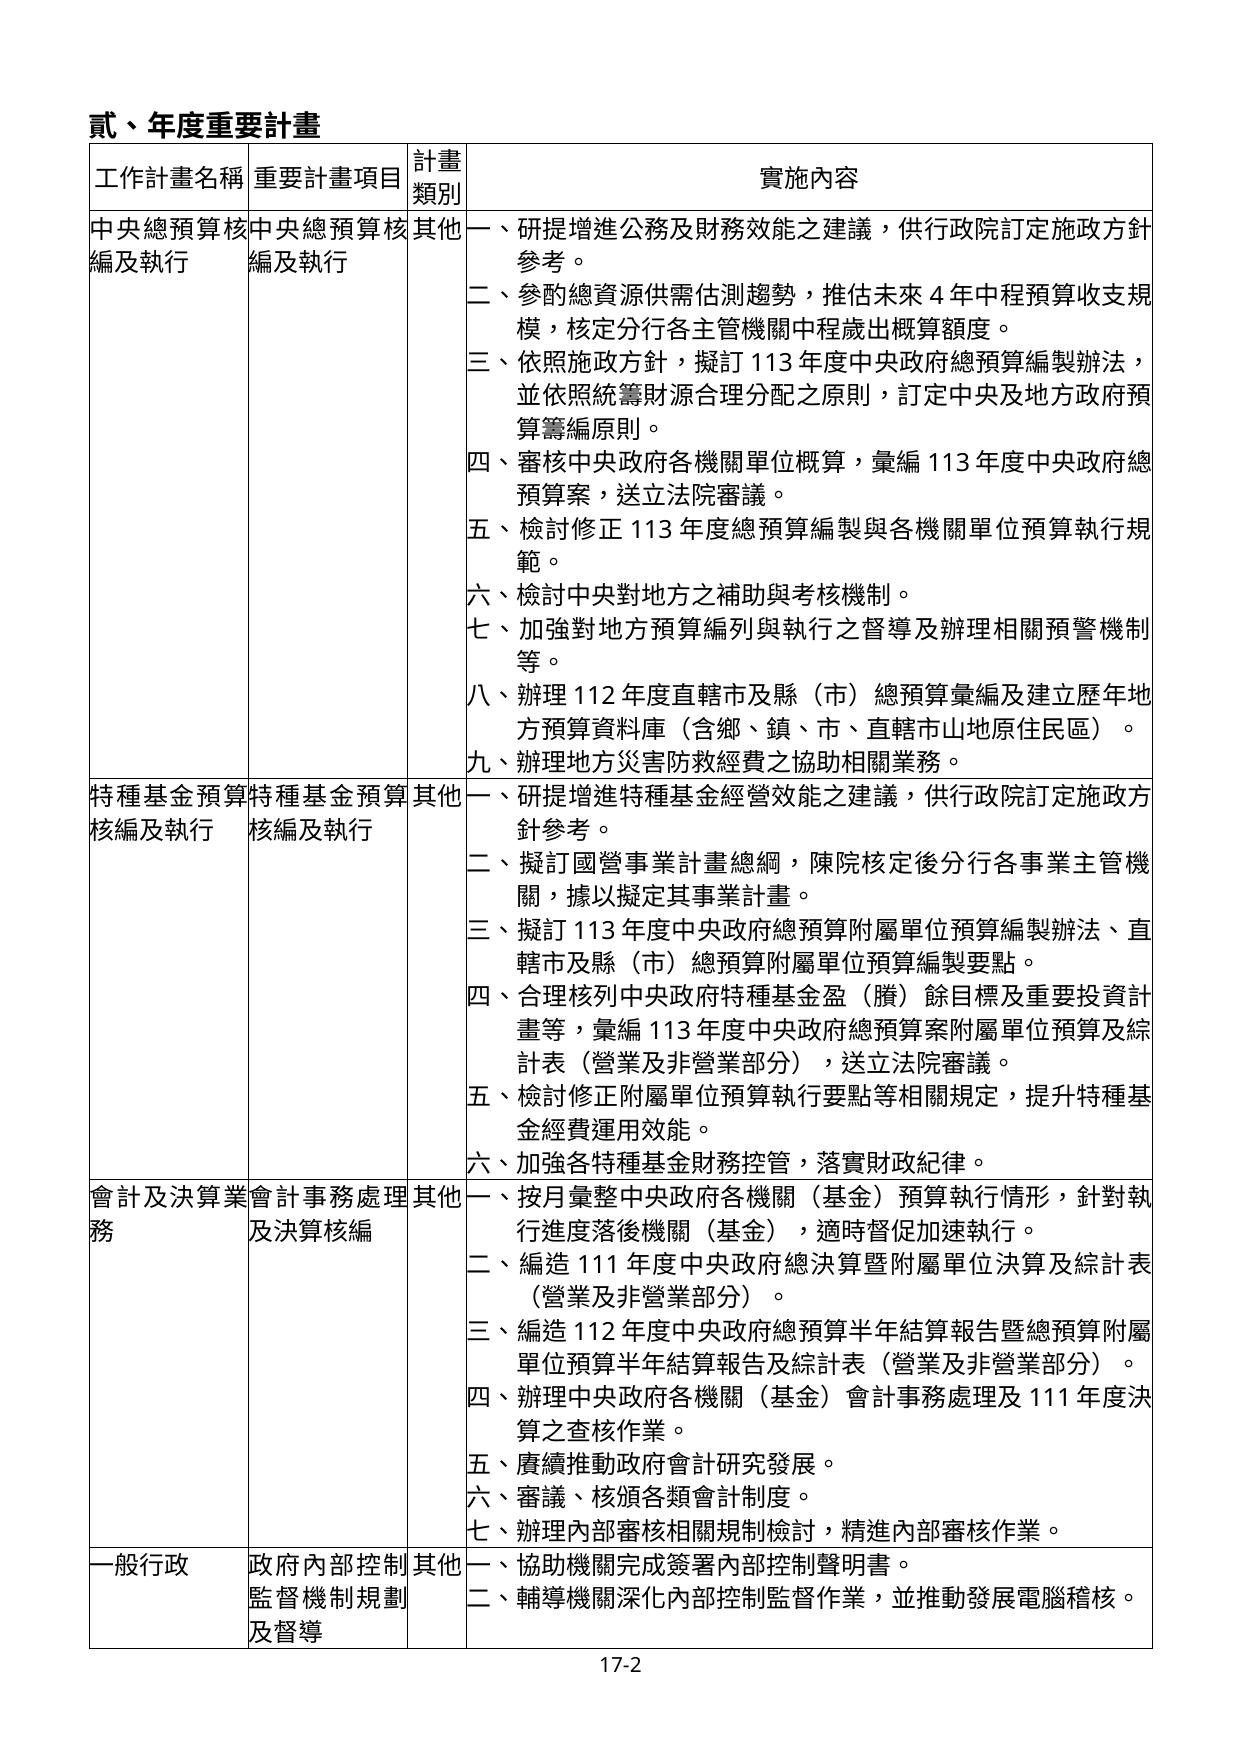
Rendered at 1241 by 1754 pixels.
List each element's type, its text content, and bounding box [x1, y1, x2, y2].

table_header 實施內容 [467, 144, 1152, 210]
table_cell 會計事務處理及決算核編 [249, 1180, 407, 1547]
table_cell 其他 [408, 779, 466, 1179]
table_cell 會計及決算業務 [90, 1180, 248, 1547]
table_cell 一、研提增進公務及財務效能之建議，供行政院訂定施政方針參考。 二、參酌總資源供需估測趨勢，推估未來4年中程預算收支規模，核定分行各主管機關中程歲出概算額度。 三、依照施政方針，擬訂113年度中央政府總預算編製辦法，並依照統籌財源合理分配之原則，訂定中央及地方政府預算籌編原則。 四、審核中央政府各機關單位概算，彙編113年度中央政府總預算案，送立法院審議。 五、檢討修正113年度總預算編製與各機關單位預算執行規範。 六、檢討中央對地方之補助與考核機制。 七、加強對地方預算編列與執行之督導及辦理相關預警機制等。 八、辦理112年度直轄市及縣（市）總預算彙編及建立歷年地方預算資料庫（含鄉、鎮、市、直轄市山地原住民區）。 九、辦理地方災害防救經費之協助相關業務。 [467, 211, 1152, 778]
table_cell 一般行政 [90, 1548, 248, 1648]
table_cell 政府內部控制監督機制規劃及督導 [249, 1548, 407, 1648]
table_cell 中央總預算核編及執行 [249, 211, 407, 778]
table_cell 其他 [408, 1180, 466, 1547]
table_cell 其他 [408, 1548, 466, 1648]
table_cell 一、按月彙整中央政府各機關（基金）預算執行情形，針對執行進度落後機關（基金），適時督促加速執行。 二、編造111年度中央政府總決算暨附屬單位決算及綜計表（營業及非營業部分）。 三、編造112年度中央政府總預算半年結算報告暨總預算附屬單位預算半年結算報告及綜計表（營業及非營業部分）。 四、辦理中央政府各機關（基金）會計事務處理及111年度決算之查核作業。 五、賡續推動政府會計研究發展。 六、審議、核頒各類會計制度。 七、辦理內部審核相關規制檢討，精進內部審核作業。 [467, 1180, 1152, 1547]
table_header 重要計畫項目 [249, 144, 407, 210]
table_header 工作計畫名稱 [90, 144, 248, 210]
table_cell 中央總預算核編及執行 [90, 211, 248, 778]
table_cell 一、協助機關完成簽署內部控制聲明書。 二、輔導機關深化內部控制監督作業，並推動發展電腦稽核。 [467, 1548, 1152, 1648]
table_cell 一、研提增進特種基金經營效能之建議，供行政院訂定施政方針參考。 二、擬訂國營事業計畫總綱，陳院核定後分行各事業主管機關，據以擬定其事業計畫。 三、擬訂113年度中央政府總預算附屬單位預算編製辦法、直轄市及縣（市）總預算附屬單位預算編製要點。 四、合理核列中央政府特種基金盈（賸）餘目標及重要投資計畫等，彙編113年度中央政府總預算案附屬單位預算及綜計表（營業及非營業部分），送立法院審議。 五、檢討修正附屬單位預算執行要點等相關規定，提升特種基金經費運用效能。 六、加強各特種基金財務控管，落實財政紀律。 [467, 779, 1152, 1179]
text 貳、年度重要計畫 [88, 109, 1152, 143]
table_cell 特種基金預算核編及執行 [90, 779, 248, 1179]
table_cell 其他 [408, 211, 466, 778]
table_cell 特種基金預算核編及執行 [249, 779, 407, 1179]
table_header 計畫類別 [408, 144, 466, 210]
